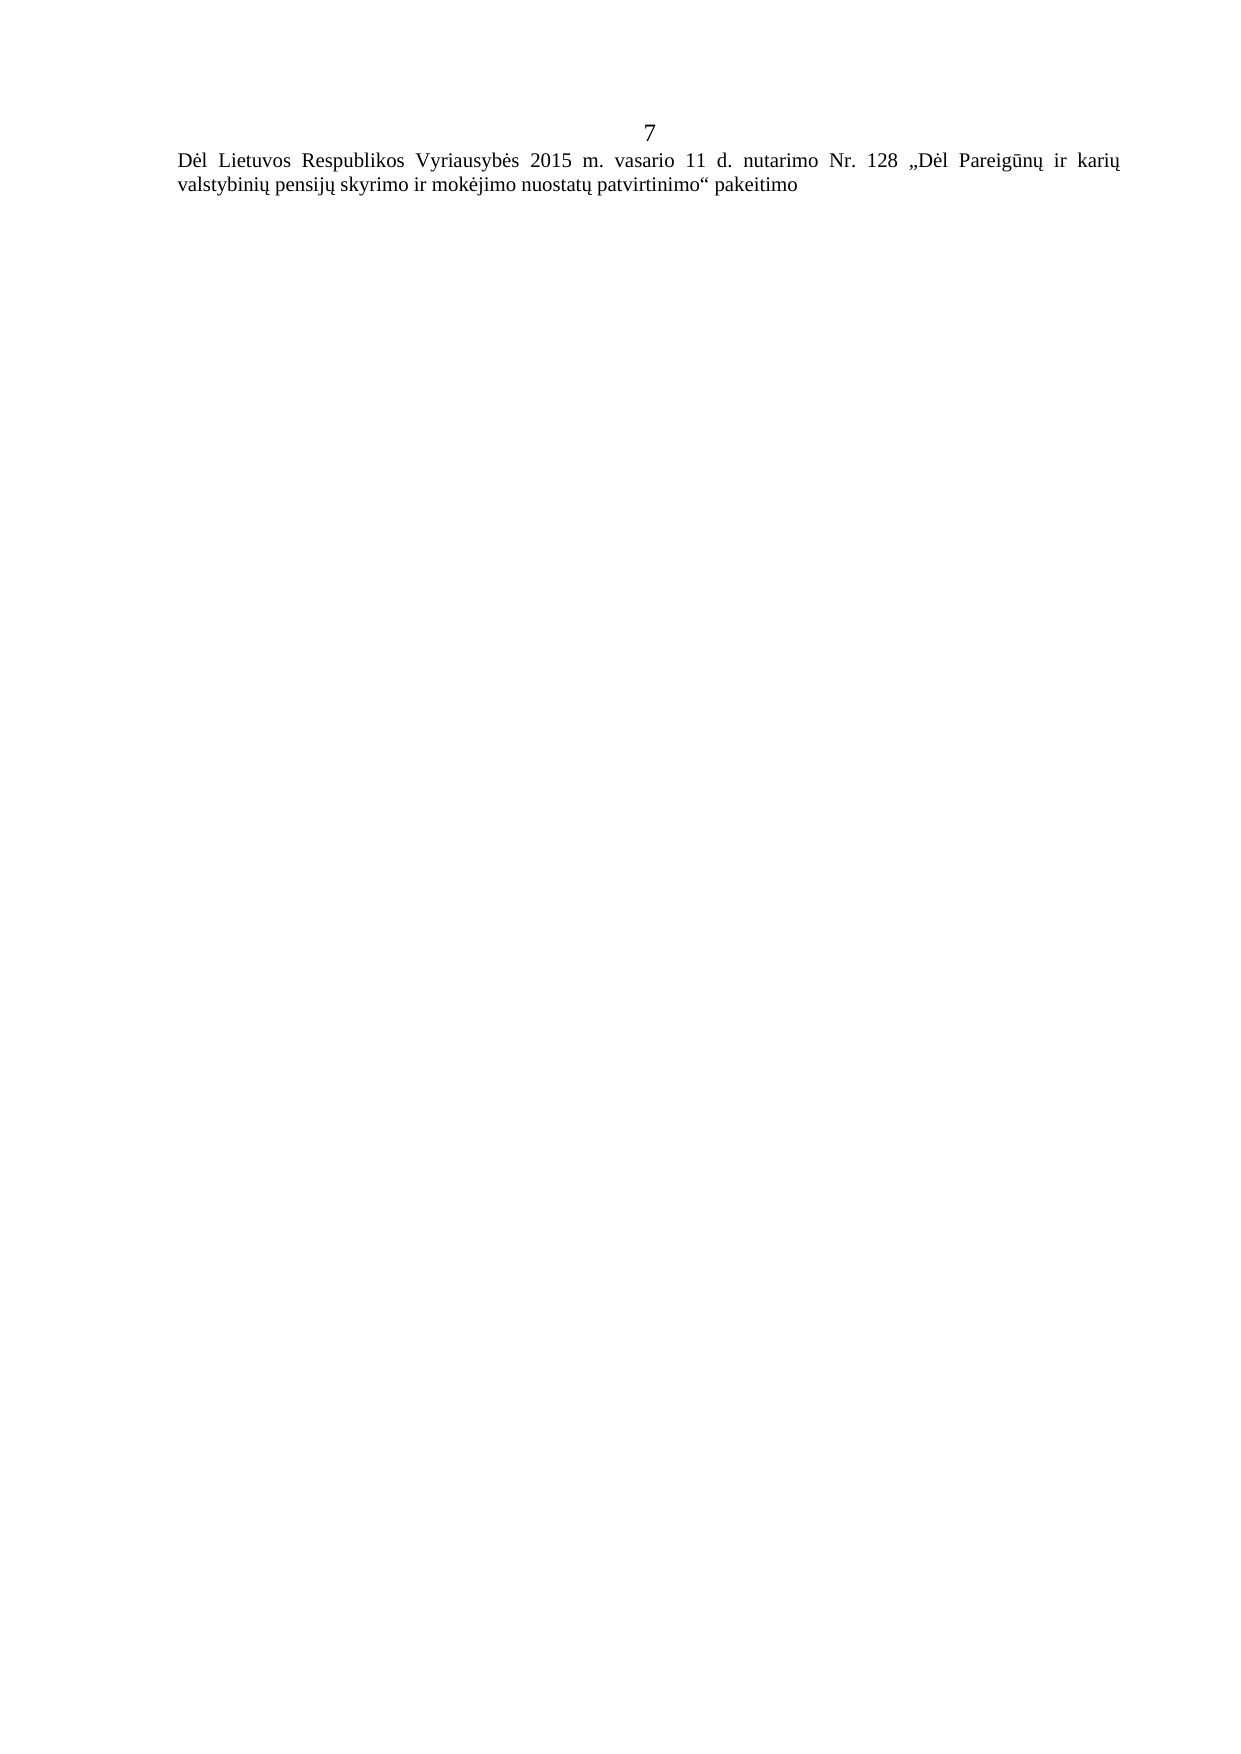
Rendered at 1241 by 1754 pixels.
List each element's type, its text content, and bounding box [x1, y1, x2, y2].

text Dėl Lietuvos Respublikos Vyriausybės 2015 m. vasario 11 d. nutarimo Nr. 128 „Dėl Pareigūnų ir karių valstybinių pensijų skyrimo ir mokėjimo nuostatų patvirtinimo“ pakeitimo [177, 148, 1122, 196]
